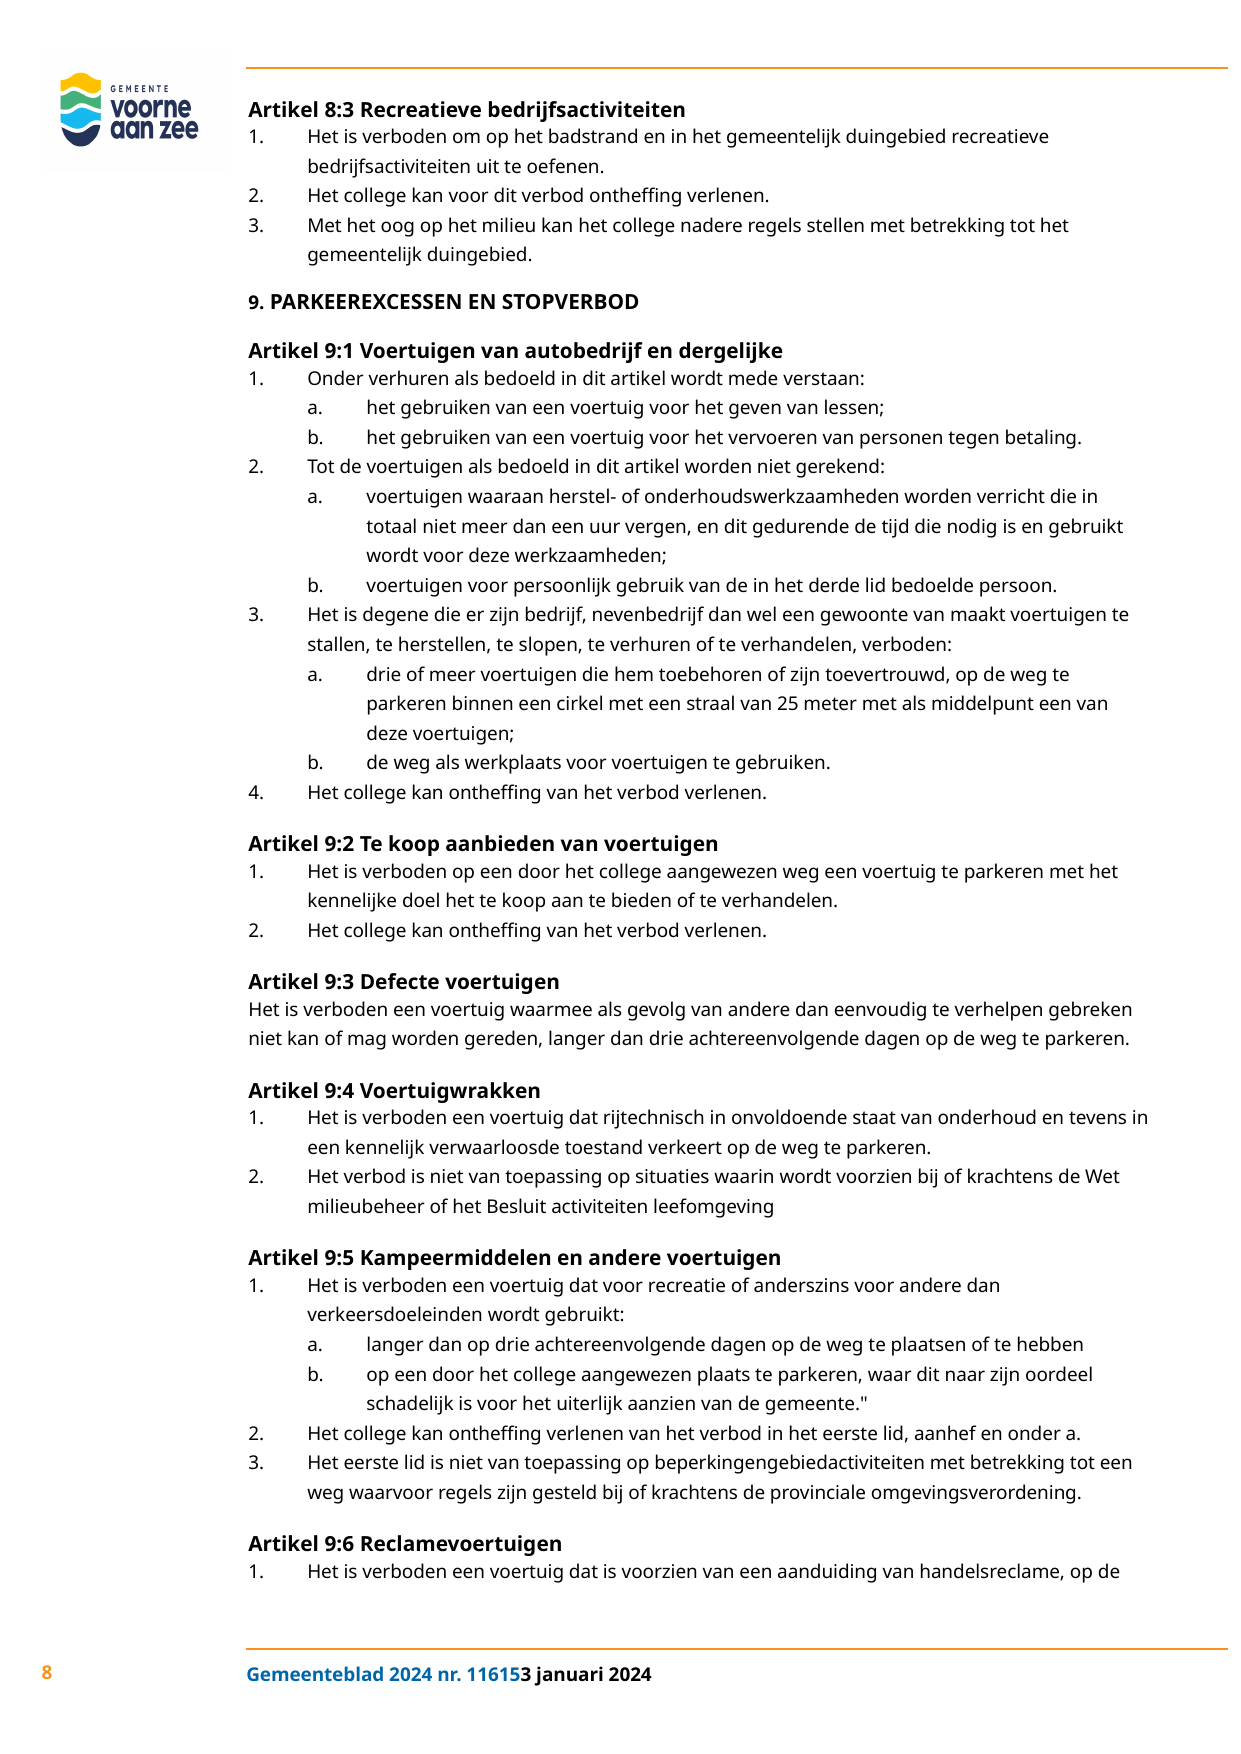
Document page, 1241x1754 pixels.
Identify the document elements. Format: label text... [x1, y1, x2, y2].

list Het is degene die er zijn bedrijf, nevenbedrijf dan wel een gewoonte van maakt voertuigen te stallen, te herstellen, te slopen, te verhuren of te verhandelen, verboden: [248, 602, 1152, 657]
list Het college kan ontheffing van het verbod verlenen. [248, 779, 1152, 805]
list voertuigen voor persoonlijk gebruik van de in het derde lid bedoelde persoon. [307, 572, 1152, 598]
text Artikel 9:6 Reclamevoertuigen [248, 1529, 1152, 1558]
list de weg als werkplaats voor voertuigen te gebruiken. [307, 749, 1152, 775]
list Het is verboden om op het badstrand en in het gemeentelijk duingebied recreatieve bedrijfsactiviteiten uit te oefenen. [248, 123, 1152, 178]
text 9. PARKEEREXCESSEN EN STOPVERBOD [248, 287, 1152, 316]
list Tot de voertuigen als bedoeld in dit artikel worden niet gerekend: [248, 454, 1152, 479]
list op een door het college aangewezen plaats te parkeren, waar dit naar zijn oordeel schadelijk is voor het uiterlijk aanzien van de gemeente." [307, 1361, 1152, 1416]
list het gebruiken van een voertuig voor het vervoeren van personen tegen betaling. [307, 424, 1152, 450]
list Het eerste lid is niet van toepassing op beperkingengebiedactiviteiten met betrekking tot een weg waarvoor regels zijn gesteld bij of krachtens de provinciale omgevingsverordening. [248, 1449, 1152, 1505]
text Artikel 9:1 Voertuigen van autobedrijf en dergelijke [248, 336, 1152, 365]
list Het is verboden een voertuig dat is voorzien van een aanduiding van handelsreclame, op de [248, 1558, 1152, 1584]
list Met het oog op het milieu kan het college nadere regels stellen met betrekking tot het gemeentelijk duingebied. [248, 212, 1152, 267]
list voertuigen waaraan herstel- of onderhoudswerkzaamheden worden verricht die in totaal niet meer dan een uur vergen, en dit gedurende de tijd die nodig is en gebruikt wordt voor deze werkzaamheden; [307, 483, 1152, 568]
list drie of meer voertuigen die hem toebehoren of zijn toevertrouwd, op de weg te parkeren binnen een cirkel met een straal van 25 meter met als middelpunt een van deze voertuigen; [307, 661, 1152, 746]
list Het is verboden op een door het college aangewezen weg een voertuig te parkeren met het kennelijke doel het te koop aan te bieden of te verhandelen. [248, 858, 1152, 913]
list het gebruiken van een voertuig voor het geven van lessen; [307, 394, 1152, 420]
text Artikel 9:3 Defecte voertuigen [248, 967, 1152, 996]
text Het is verboden een voertuig waarmee als gevolg van andere dan eenvoudig te verhelpen gebreken niet kan of mag worden gereden, langer dan drie achtereenvolgende dagen op de weg te parkeren. [248, 996, 1152, 1051]
list Het is verboden een voertuig dat voor recreatie of anderszins voor andere dan verkeersdoeleinden wordt gebruikt: [248, 1272, 1152, 1327]
list Het college kan ontheffing van het verbod verlenen. [248, 917, 1152, 943]
list Het college kan voor dit verbod ontheffing verlenen. [248, 182, 1152, 208]
list Onder verhuren als bedoeld in dit artikel wordt mede verstaan: [248, 365, 1152, 391]
text Artikel 9:5 Kampeermiddelen en andere voertuigen [248, 1243, 1152, 1272]
list langer dan op drie achtereenvolgende dagen op de weg te plaatsen of te hebben [307, 1331, 1152, 1357]
list Het college kan ontheffing verlenen van het verbod in het eerste lid, aanhef en onder a. [248, 1420, 1152, 1446]
list Het verbod is niet van toepassing op situaties waarin wordt voorzien bij of krachtens de Wet milieubeheer of het Besluit activiteiten leefomgeving [248, 1163, 1152, 1219]
text Artikel 9:2 Te koop aanbieden van voertuigen [248, 829, 1152, 858]
text Artikel 8:3 Recreatieve bedrijfsactiviteiten [248, 95, 1152, 123]
text Artikel 9:4 Voertuigwrakken [248, 1076, 1152, 1104]
picture [41, 47, 231, 172]
list Het is verboden een voertuig dat rijtechnisch in onvoldoende staat van onderhoud en tevens in een kennelijk verwaarloosde toestand verkeert op de weg te parkeren. [248, 1104, 1152, 1160]
